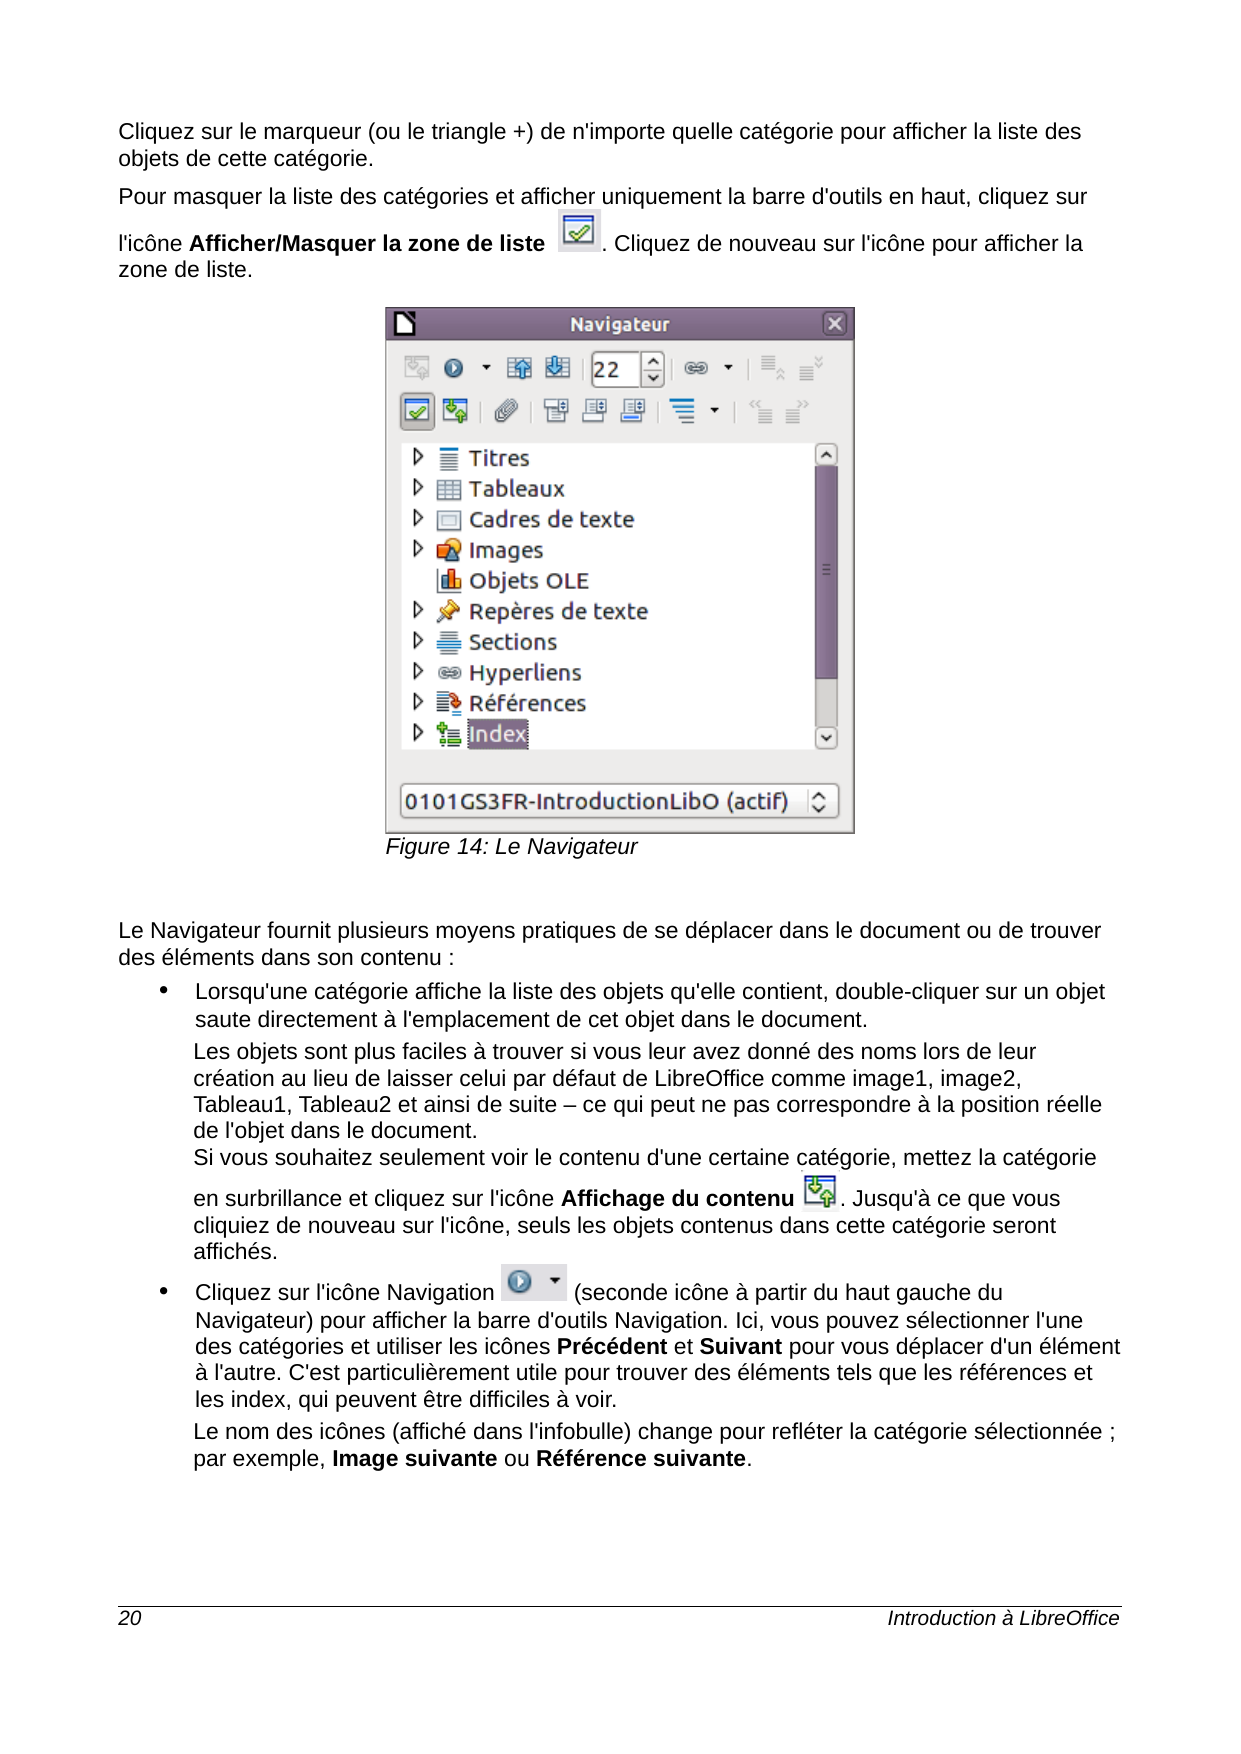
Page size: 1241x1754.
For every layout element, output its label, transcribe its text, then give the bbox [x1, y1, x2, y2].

list Les objets sont plus faciles à trouver si vous leur avez donné des noms lors de leur création au lieu de laisser celui par défaut de LibreOffice comme image1, image2, Tableau1, Tableau2 et ainsi de suite – ce qui peut ne pas correspondre à la position réelle de l'objet dans le document. [193, 1038, 1122, 1144]
picture [501, 1264, 568, 1301]
list Cliquez sur l'icône Navigation (seconde icône à partir du haut gauche du Navigateur) pour afficher la barre d'outils Navigation. Ici, vous pouvez sélectionner l'une des catégories et utiliser les icônes Précédent et Suivant pour vous déplacer d'un élément à l'autre. C'est particulièrement utile pour trouver des éléments tels que les références et les index, qui peuvent être difficiles à voir. [156, 1265, 1122, 1412]
list Lorsqu'une catégorie affiche la liste des objets qu'elle contient, double-cliquer sur un objet saute directement à l'emplacement de cet objet dans le document. [156, 976, 1122, 1032]
list Le nom des icônes (affiché dans l'infobulle) change pour refléter la catégorie sélectionnée ; par exemple, Image suivante ou Référence suivante. [193, 1418, 1122, 1471]
picture [558, 209, 602, 252]
picture [801, 1170, 840, 1212]
list Si vous souhaitez seulement voir le contenu d'une certaine catégorie, mettez la catégorie en surbrillance et cliquez sur l'icône Affichage du contenu . Jusqu'à ce que vous cliquiez de nouveau sur l'icône, seuls les objets contenus dans cette catégorie seront affichés. [193, 1144, 1122, 1265]
text Pour masquer la liste des catégories et afficher uniquement la barre d'outils en haut, cliquez sur l'icône Afficher/Masquer la zone de liste . Cliquez de nouveau sur l'icône pour afficher la zone de liste. [118, 183, 1122, 282]
text Cliquez sur le marqueur (ou le triangle +) de n'importe quelle catégorie pour afficher la liste des objets de cette catégorie. [118, 118, 1122, 171]
picture [385, 307, 855, 834]
list Le Navigateur fournit plusieurs moyens pratiques de se déplacer dans le document ou de trouver des éléments dans son contenu : [118, 917, 1122, 970]
text Figure 14: Le Navigateur [385, 834, 855, 860]
